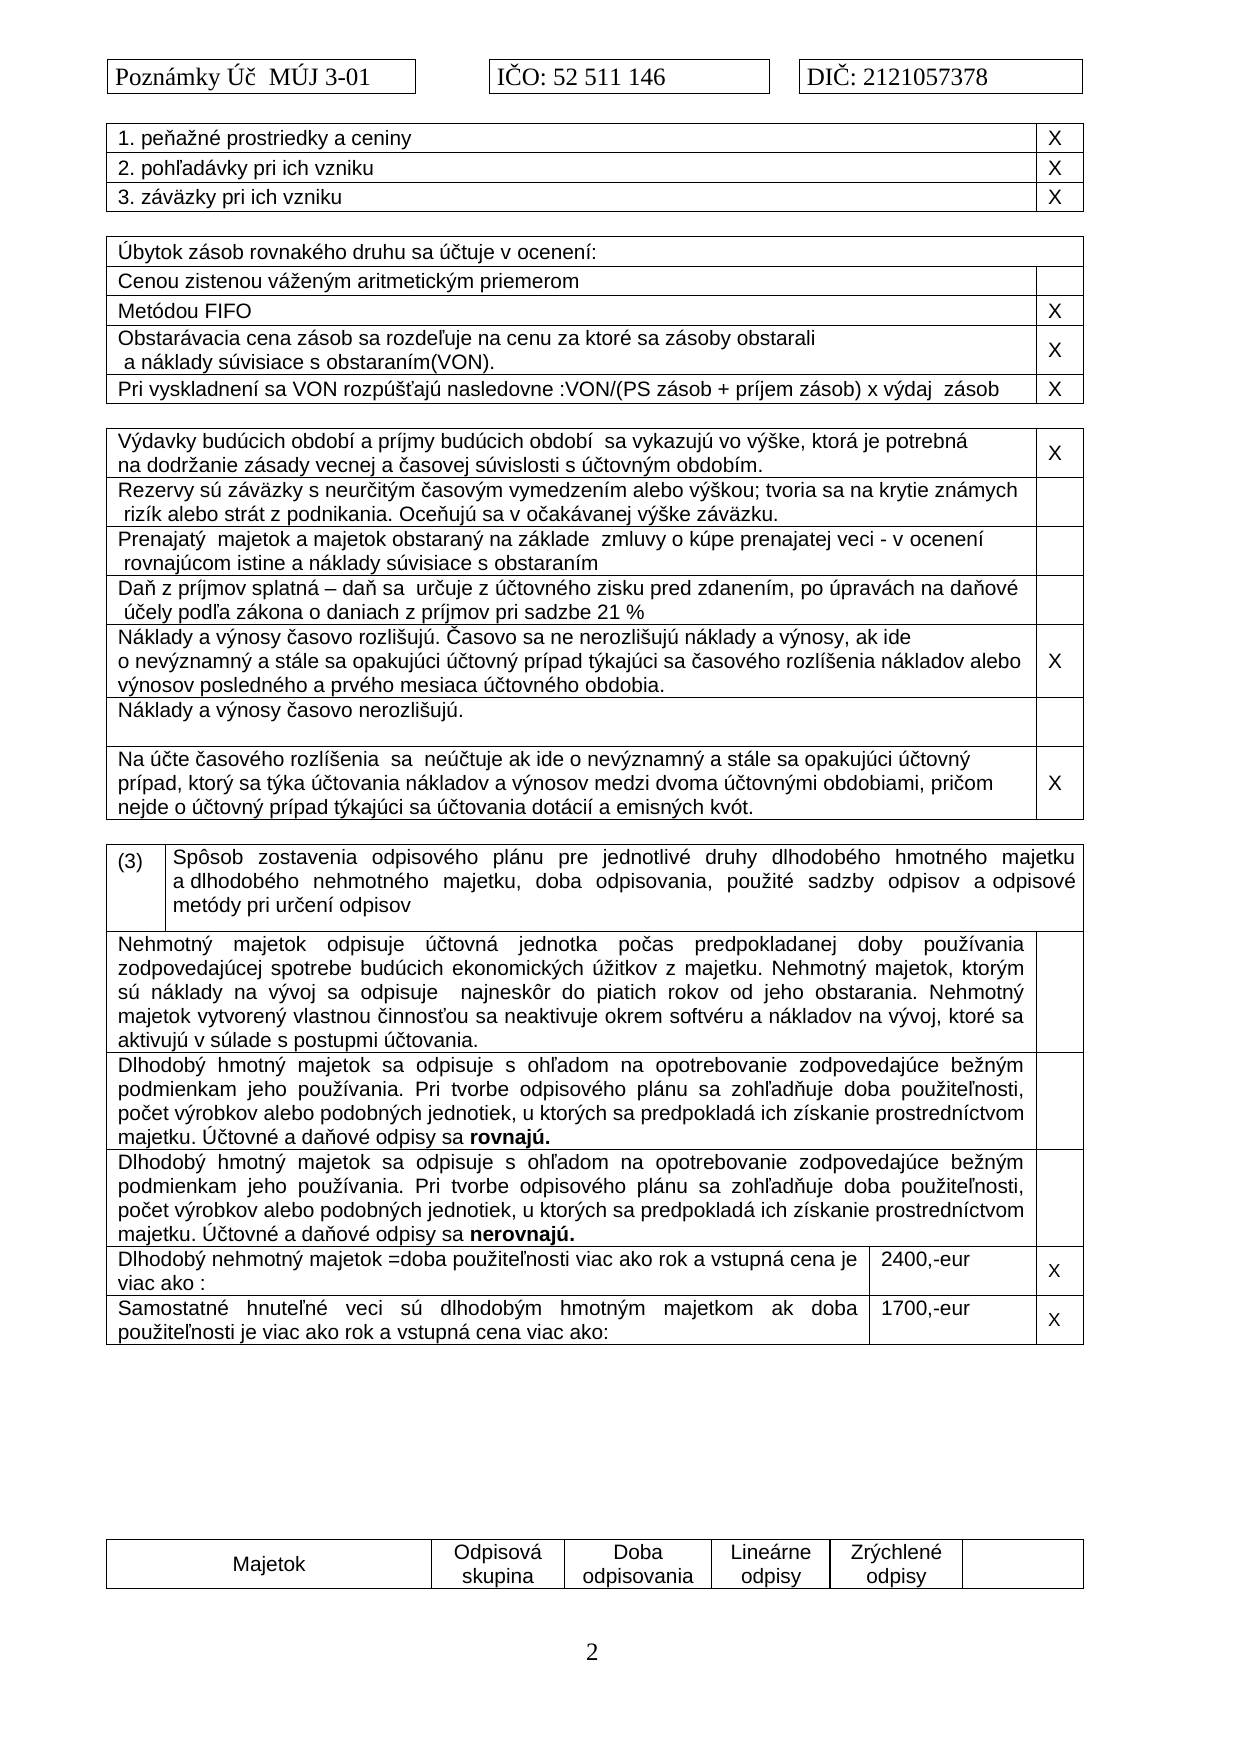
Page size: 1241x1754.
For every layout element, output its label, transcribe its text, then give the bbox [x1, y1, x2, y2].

table_cell Dlhodobý hmotný majetok sa odpisuje s ohľadom na opotrebovanie zodpovedajúce bežným podmienkam jeho používania. Pri tvorbe odpisového plánu sa zohľadňuje doba použiteľnosti, počet výrobkov alebo podobných jednotiek, u ktorých sa predpokladá ich získanie prostredníctvom majetku. Účtovné a daňové odpisy sa rovnajú. [107, 1053, 1036, 1149]
table_cell [1037, 527, 1083, 575]
table_header Doba odpisovania [565, 1540, 711, 1588]
table_cell Na účte časového rozlíšenia sa neúčtuje ak ide o nevýznamný a stále sa opakujúci účtovný prípad, ktorý sa týka účtovania nákladov a výnosov medzi dvoma účtovnými obdobiami, pričom nejde o účtovný prípad týkajúci sa účtovania dotácií a emisných kvót. [107, 747, 1036, 819]
table_cell X [1037, 124, 1083, 152]
table_header Spôsob zostavenia odpisového plánu pre jednotlivé druhy dlhodobého hmotného majetku a dlhodobého nehmotného majetku, doba odpisovania, použité sadzby odpisov a odpisové metódy pri určení odpisov [166, 845, 1083, 931]
table_cell X [1037, 1296, 1083, 1343]
table_header Zrýchlené odpisy [831, 1540, 962, 1588]
table_cell Náklady a výnosy časovo nerozlišujú. [107, 698, 1036, 746]
table_cell X [1037, 747, 1083, 819]
table_cell Dlhodobý hmotný majetok sa odpisuje s ohľadom na opotrebovanie zodpovedajúce bežným podmienkam jeho používania. Pri tvorbe odpisového plánu sa zohľadňuje doba použiteľnosti, počet výrobkov alebo podobných jednotiek, u ktorých sa predpokladá ich získanie prostredníctvom majetku. Účtovné a daňové odpisy sa nerovnajú. [107, 1150, 1036, 1246]
table_cell Rezervy sú záväzky s neurčitým časovým vymedzením alebo výškou; tvoria sa na krytie známych rizík alebo strát z podnikania. Oceňujú sa v očakávanej výške záväzku. [107, 478, 1036, 526]
table_cell X [1037, 326, 1083, 374]
table_cell Pri vyskladnení sa VON rozpúšťajú nasledovne :VON/(PS zásob + príjem zásob) x výdaj zásob [107, 375, 1036, 403]
table_cell Metódou FIFO [107, 296, 1036, 325]
table_cell [1037, 1150, 1083, 1246]
table_header X [1037, 429, 1083, 477]
table_cell [1037, 698, 1083, 746]
table_cell 1. peňažné prostriedky a ceniny [107, 124, 1036, 152]
table_cell 2400,-eur [870, 1247, 1036, 1294]
table_cell Daň z príjmov splatná – daň sa určuje z účtovného zisku pred zdanením, po úpravách na daňové účely podľa zákona o daniach z príjmov pri sadzbe 21 % [107, 576, 1036, 624]
table_header Úbytok zásob rovnakého druhu sa účtuje v ocenení: [107, 237, 1083, 266]
table_cell [1037, 576, 1083, 624]
table_cell X [1037, 183, 1083, 211]
table_cell [1037, 1053, 1083, 1149]
table_header [107, 845, 165, 931]
table_cell Prenajatý majetok a majetok obstaraný na základe zmluvy o kúpe prenajatej veci - v ocenení rovnajúcom istine a náklady súvisiace s obstaraním [107, 527, 1036, 575]
table_cell X [1037, 296, 1083, 325]
table_cell X [1037, 153, 1083, 182]
table_header Odpisová skupina [432, 1540, 564, 1588]
table_cell Dlhodobý nehmotný majetok =doba použiteľnosti viac ako rok a vstupná cena je viac ako : [107, 1247, 869, 1294]
table_cell X [1037, 625, 1083, 697]
table_cell [1037, 267, 1083, 295]
table_header Lineárne odpisy [712, 1540, 829, 1588]
table_cell Náklady a výnosy časovo rozlišujú. Časovo sa ne nerozlišujú náklady a výnosy, ak ide o nevýznamný a stále sa opakujúci účtovný prípad týkajúci sa časového rozlíšenia nákladov alebo výnosov posledného a prvého mesiaca účtovného obdobia. [107, 625, 1036, 697]
table_cell Cenou zistenou váženým aritmetickým priemerom [107, 267, 1036, 295]
table_header Majetok [107, 1540, 431, 1588]
table_cell 3. záväzky pri ich vzniku [107, 183, 1036, 211]
table_cell 2. pohľadávky pri ich vzniku [107, 153, 1036, 182]
table_cell X [1037, 1247, 1083, 1294]
table_cell Nehmotný majetok odpisuje účtovná jednotka počas predpokladanej doby používania zodpovedajúcej spotrebe budúcich ekonomických úžitkov z majetku. Nehmotný majetok, ktorým sú náklady na vývoj sa odpisuje najneskôr do piatich rokov od jeho obstarania. Nehmotný majetok vytvorený vlastnou činnosťou sa neaktivuje okrem softvéru a nákladov na vývoj, ktoré sa aktivujú v súlade s postupmi účtovania. [107, 932, 1036, 1052]
table_cell Obstarávacia cena zásob sa rozdeľuje na cenu za ktoré sa zásoby obstarali a náklady súvisiace s obstaraním(VON). [107, 326, 1036, 374]
table_header [963, 1540, 1083, 1588]
table_cell Samostatné hnuteľné veci sú dlhodobým hmotným majetkom ak doba použiteľnosti je viac ako rok a vstupná cena viac ako: [107, 1296, 869, 1343]
table_header Výdavky budúcich období a príjmy budúcich období sa vykazujú vo výške, ktorá je potrebná na dodržanie zásady vecnej a časovej súvislosti s účtovným obdobím. [107, 429, 1036, 477]
table_cell [1037, 932, 1083, 1052]
table_cell [1037, 478, 1083, 526]
table_cell X [1037, 375, 1083, 403]
table_cell 1700,-eur [870, 1296, 1036, 1343]
